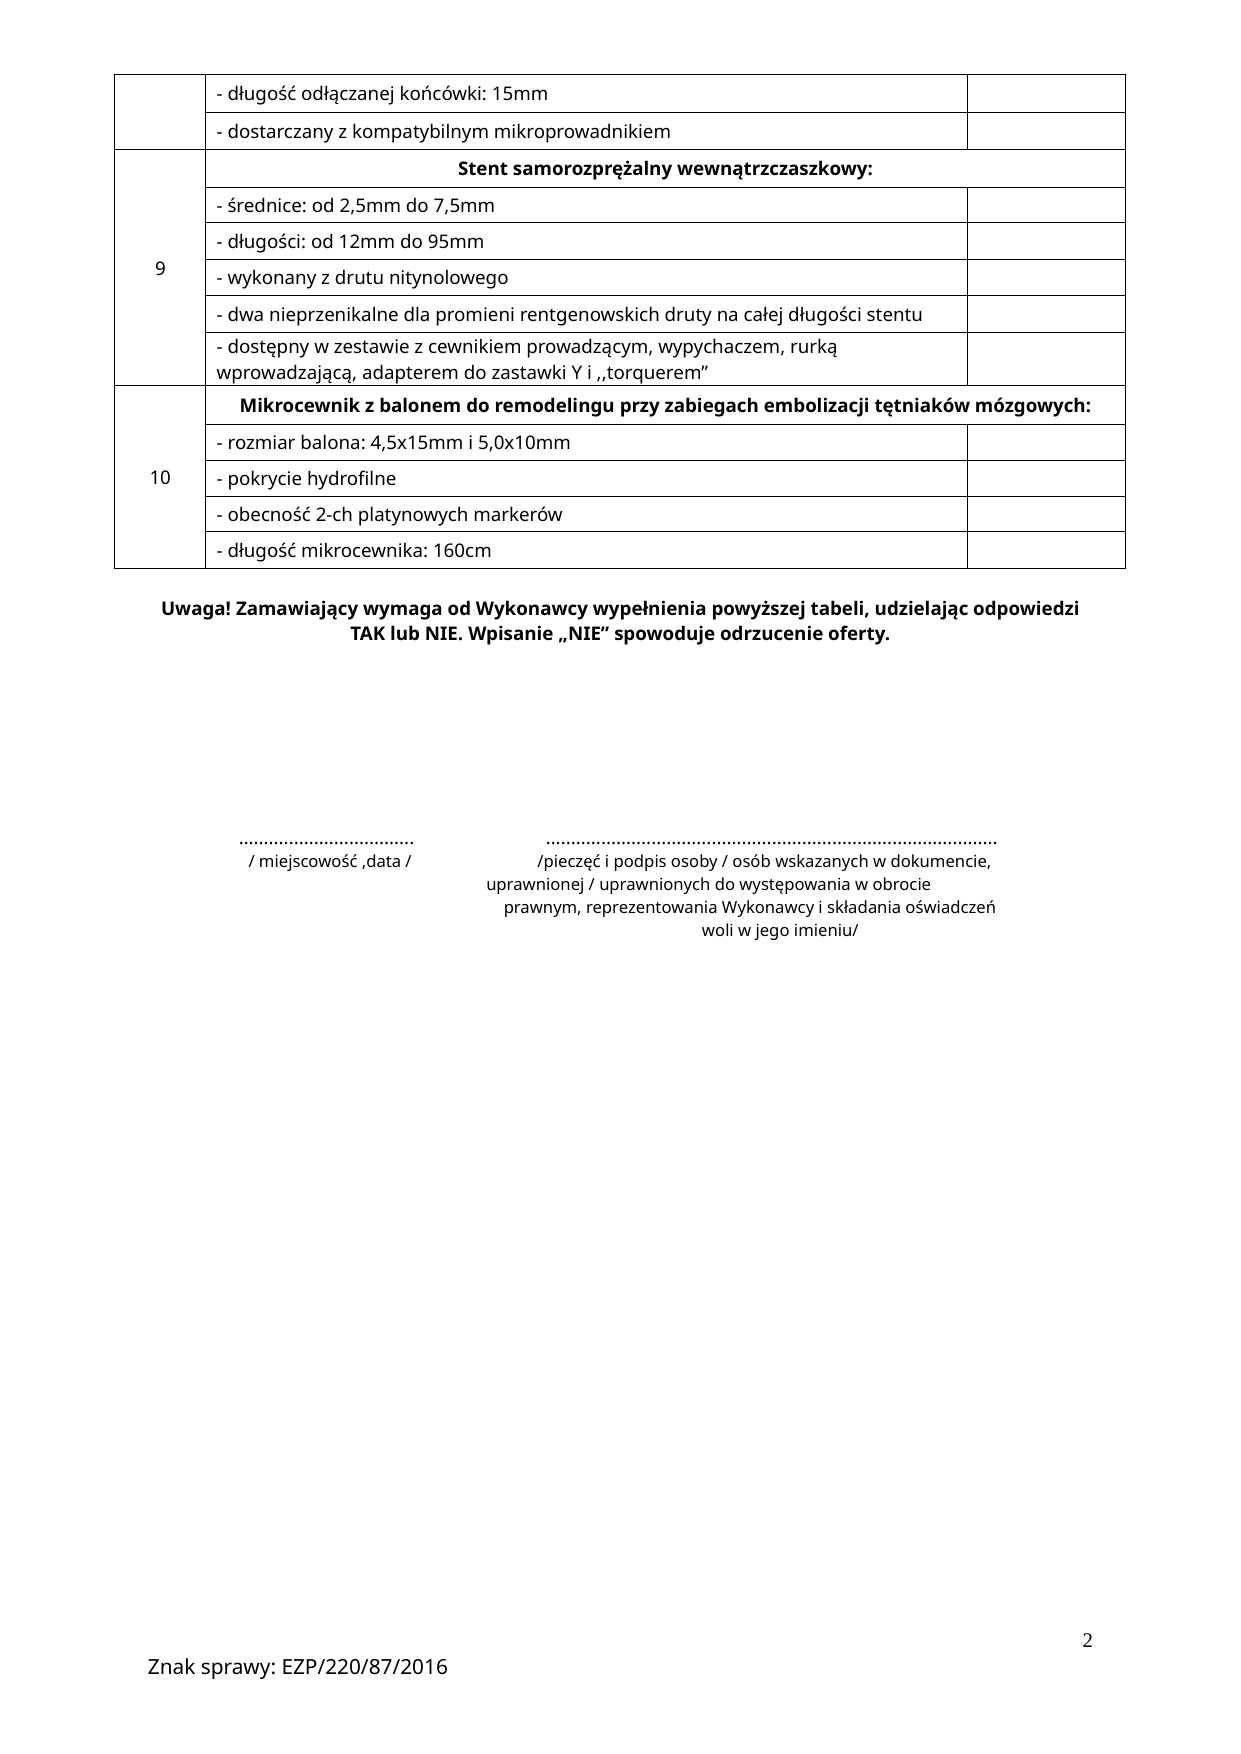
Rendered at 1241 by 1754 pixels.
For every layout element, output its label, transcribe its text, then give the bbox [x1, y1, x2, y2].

table_cell Stent samorozprężalny wewnątrzczaszkowy: [206, 150, 1125, 187]
table_cell - dwa nieprzenikalne dla promieni rentgenowskich druty na całej długości stentu [206, 296, 967, 332]
table_cell [968, 497, 1125, 531]
table_cell [968, 532, 1125, 568]
text Uwaga! Zamawiający wymaga od Wykonawcy wypełnienia powyższej tabeli, udzielając odpowiedzi TAK lub NIE. Wpisanie „NIE” spowoduje odrzucenie oferty. [148, 595, 1093, 646]
table_cell - średnice: od 2,5mm do 7,5mm [206, 188, 967, 222]
table_cell 9 [115, 150, 205, 385]
text prawnym, reprezentowania Wykonawcy i składania oświadczeń [148, 896, 1093, 918]
table_cell - obecność 2-ch platynowych markerów [206, 497, 967, 531]
table_cell [968, 296, 1125, 332]
table_cell - rozmiar balona: 4,5x15mm i 5,0x10mm [206, 425, 967, 460]
table_cell - wykonany z drutu nitynolowego [206, 260, 967, 295]
table_cell - długość mikrocewnika: 160cm [206, 532, 967, 568]
table_cell - długość odłączanej końcówki: 15mm [206, 75, 967, 112]
table_cell [968, 113, 1125, 149]
table_cell - pokrycie hydrofilne [206, 461, 967, 496]
table_cell - dostarczany z kompatybilnym mikroprowadnikiem [206, 113, 967, 149]
table_cell [968, 223, 1125, 259]
table_cell [968, 188, 1125, 222]
table_cell Mikrocewnik z balonem do remodelingu przy zabiegach embolizacji tętniaków mózgowych: [206, 386, 1125, 424]
table_cell [968, 75, 1125, 112]
text uprawnionej / uprawnionych do występowania w obrocie [148, 873, 1093, 896]
table_cell [968, 425, 1125, 460]
table_cell - dostępny w zestawie z cewnikiem prowadzącym, wypychaczem, rurką wprowadzającą, adapterem do zastawki Y i ,,torquerem” [206, 333, 967, 385]
table_cell [968, 260, 1125, 295]
table_cell [968, 333, 1125, 385]
table_cell [968, 461, 1125, 496]
text woli w jego imieniu/ [148, 918, 1093, 941]
text …................................ …....................................................................................... [148, 824, 1093, 850]
table_cell 10 [115, 386, 205, 568]
table_cell [115, 75, 205, 149]
text / miejscowość ,data / /pieczęć i podpis osoby / osób wskazanych w dokumencie, [148, 850, 1093, 873]
table_cell - długości: od 12mm do 95mm [206, 223, 967, 259]
